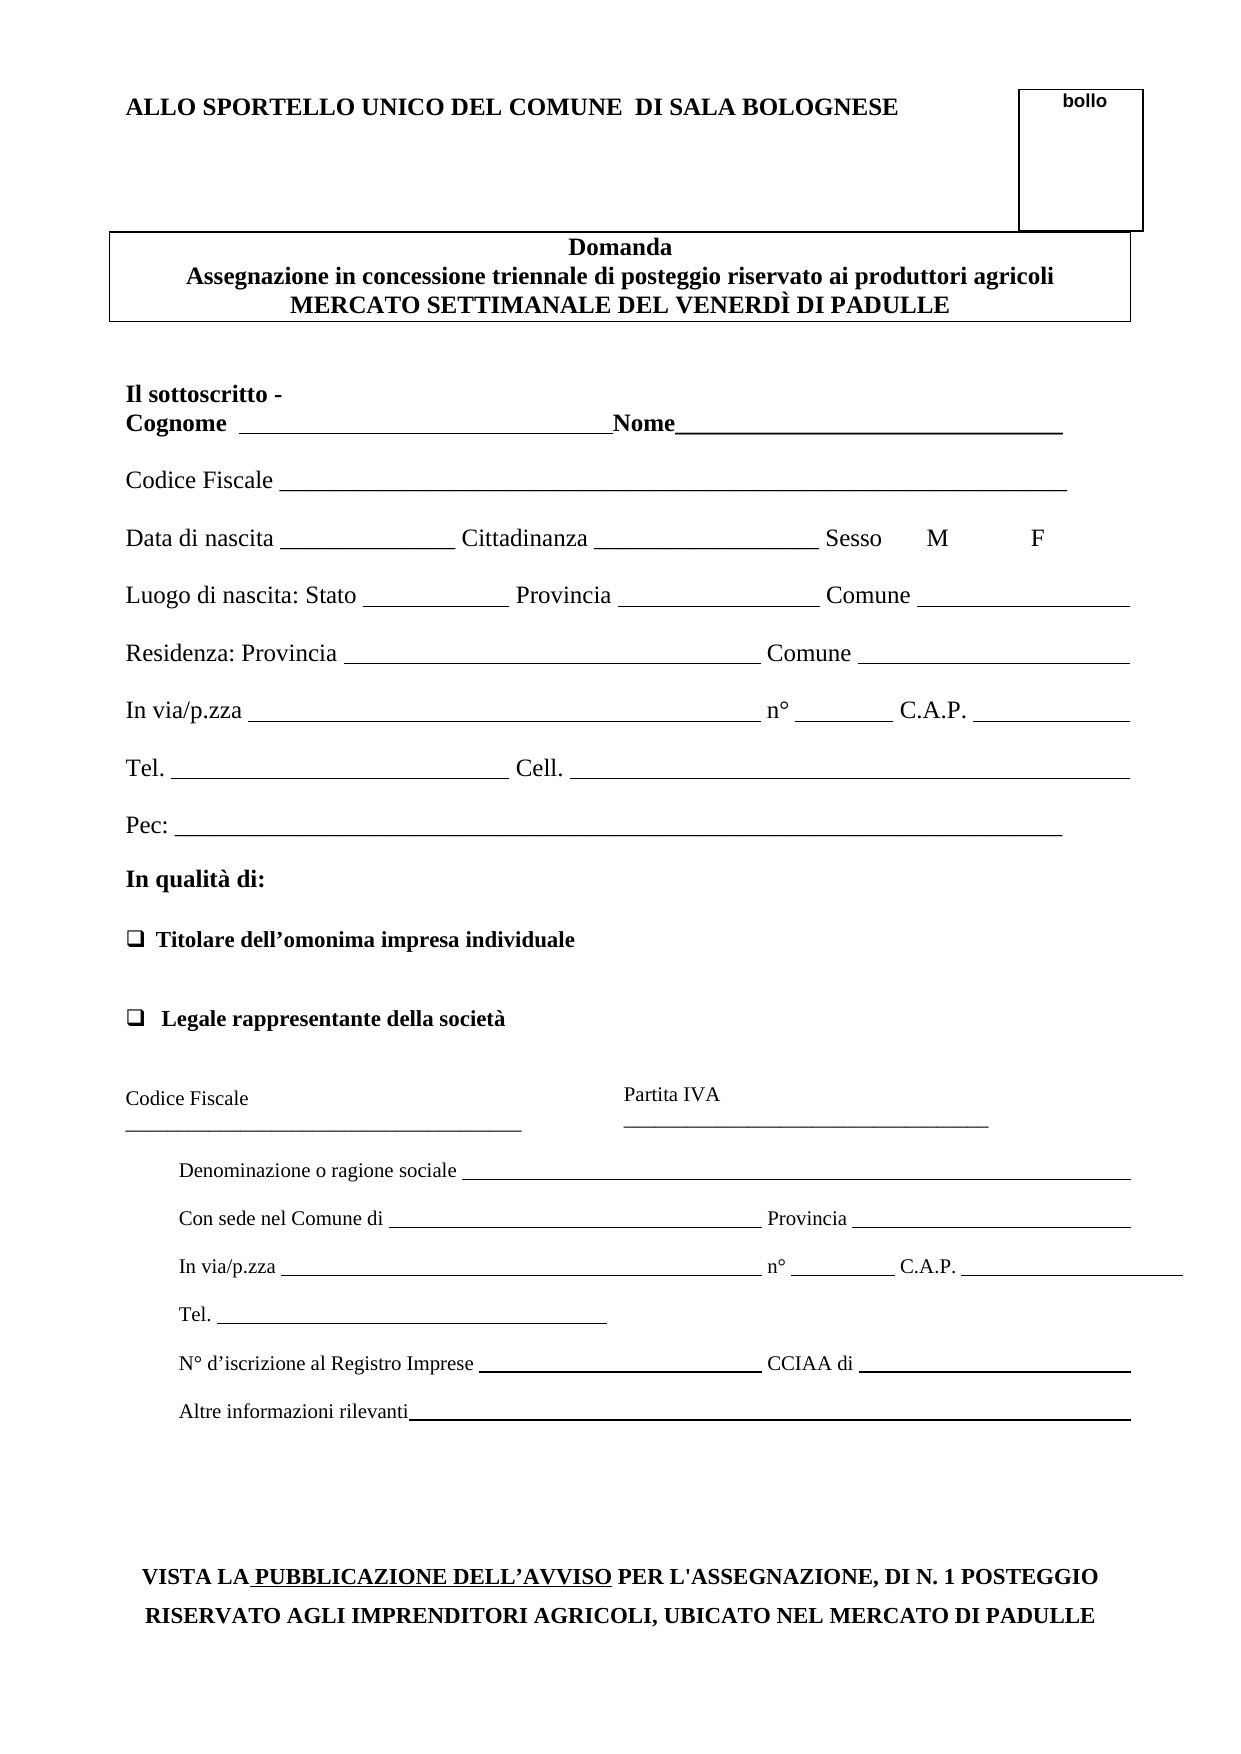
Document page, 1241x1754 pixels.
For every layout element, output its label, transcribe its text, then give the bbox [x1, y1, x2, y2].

table_cell Denominazione o ragione sociale [171, 1134, 1074, 1182]
table_cell N° d’iscrizione al Registro Imprese CCIAA di [171, 1326, 1074, 1398]
table_cell [616, 979, 1074, 1057]
table_cell Titolare dell’omonima impresa individuale [118, 899, 616, 978]
table_cell In qualità di: [118, 839, 1074, 899]
table_header Il sottoscritto - [118, 351, 616, 408]
table_cell Con sede nel Comune di Provincia [171, 1183, 1074, 1230]
table_cell [118, 1230, 171, 1278]
table_cell Codice Fiscale ______________________________________ [118, 1058, 616, 1134]
table_header bollo [1020, 90, 1142, 230]
table_cell [118, 1326, 171, 1398]
table_cell [616, 899, 1074, 978]
table_cell Tel. [171, 1279, 1074, 1326]
table_header [111, 89, 1018, 230]
table_cell Residenza: Provincia Comune [118, 609, 1074, 667]
table_cell Cognome Nome_______________________________ Codice Fiscale _______________________________________________________________ [118, 408, 1074, 494]
table_cell Altre informazioni rilevanti [171, 1399, 1074, 1447]
table_cell Partita IVA ___________________________________ [616, 1058, 1074, 1134]
table_cell [118, 1279, 171, 1326]
table_header [616, 351, 1074, 408]
text MERCATO SETTIMANALE DEL VENERDÌ DI PADULLE [110, 289, 1130, 321]
table_header ALLO SPORTELLO UNICO DEL COMUNE DI SALA BOLOGNESE [118, 90, 1018, 156]
table_cell Luogo di nascita: Stato Provincia Comune [118, 552, 1074, 609]
table_cell Data di nascita ______________ Cittadinanza __________________ Sesso  M  F [118, 494, 1074, 552]
table_cell [118, 1134, 171, 1182]
text VISTA LA PUBBLICAZIONE DELL’AVVISO PER L'ASSEGNAZIONE, DI N. 1 POSTEGGIO RISERVATO AGLI IMPRENDITORI AGRICOLI, UBICATO NEL MERCATO DI PADULLE [118, 1563, 1122, 1629]
table_cell Tel. Cell. Pec: _______________________________________________________________________ [118, 724, 1074, 839]
table_cell Legale rappresentante della società [118, 979, 616, 1057]
table_cell In via/p.zza n° C.A.P. [171, 1230, 1074, 1278]
text Assegnazione in concessione triennale di posteggio riservato ai produttori agricoli [118, 261, 1122, 289]
table_cell [118, 1183, 171, 1230]
table_cell In via/p.zza n° C.A.P. [118, 667, 1074, 724]
table_cell [118, 1399, 171, 1447]
subtitle Domanda [110, 233, 1130, 261]
